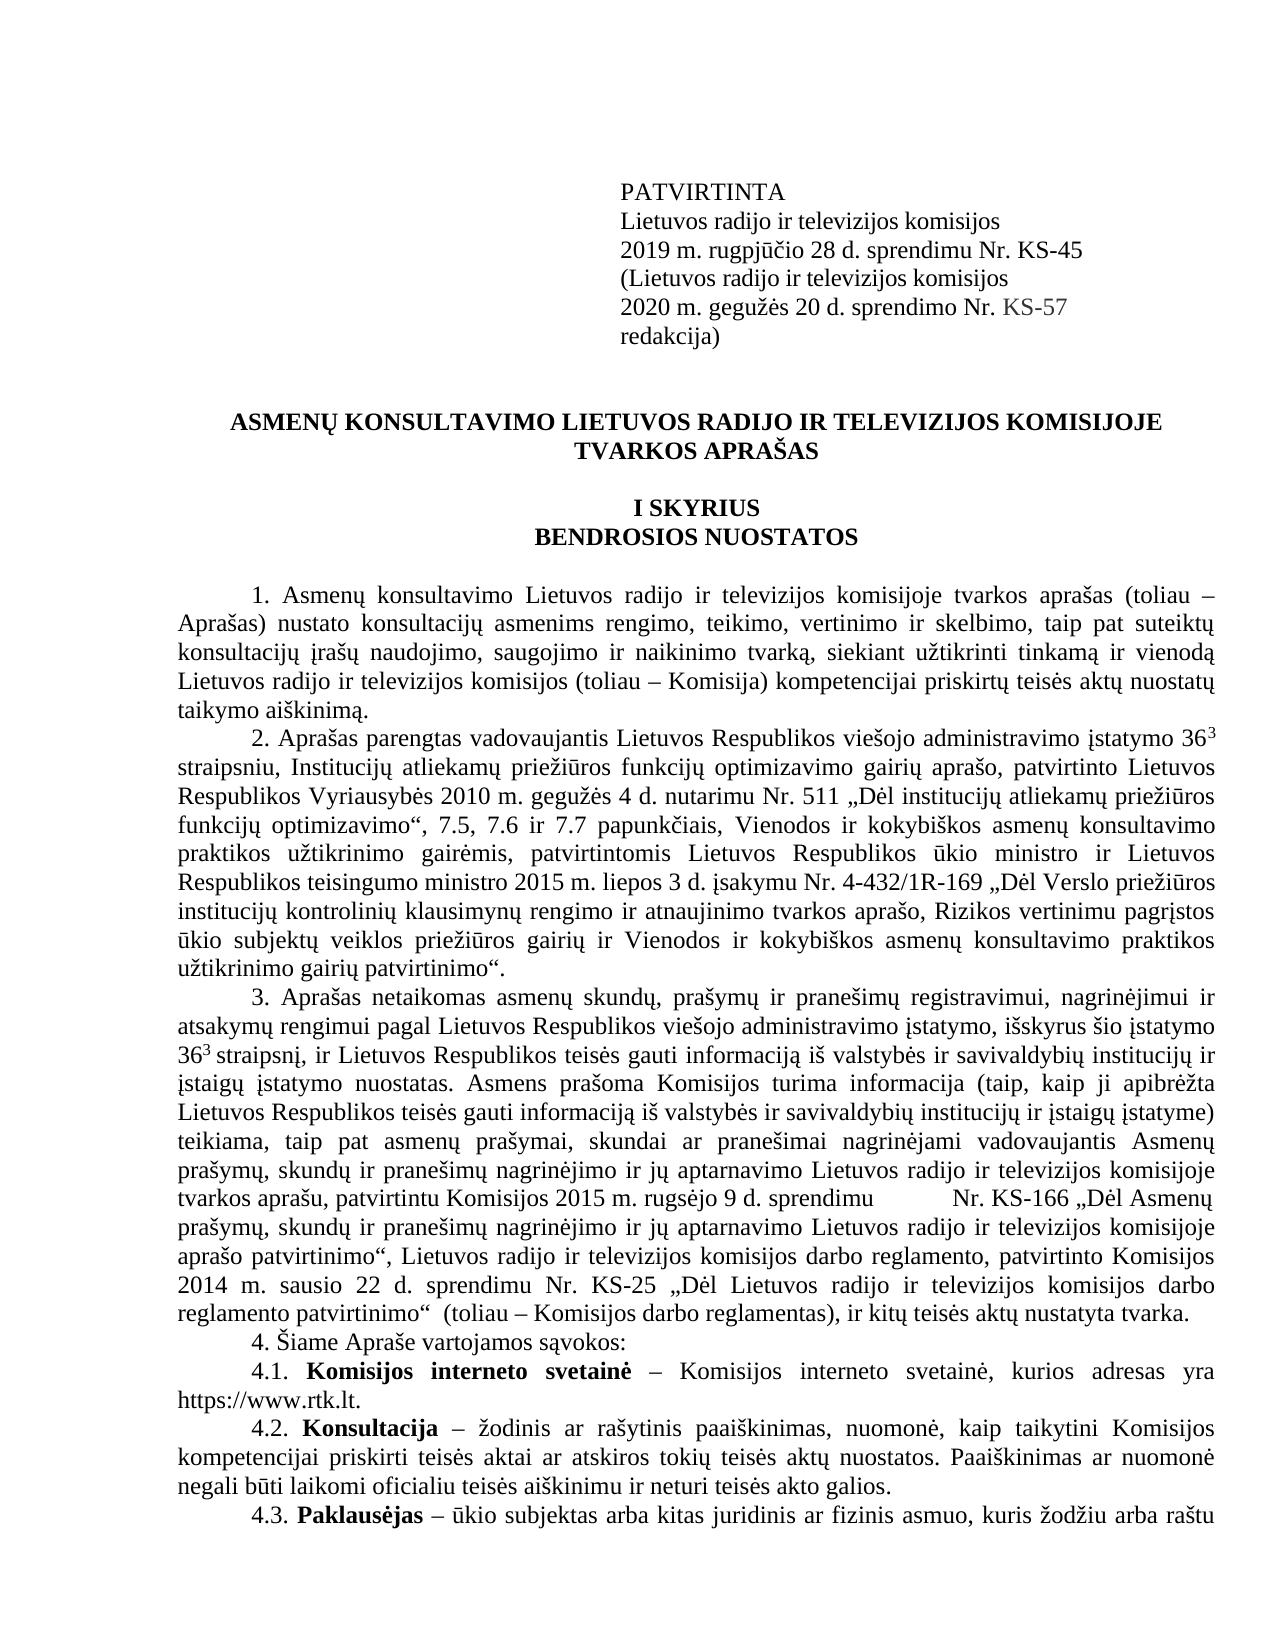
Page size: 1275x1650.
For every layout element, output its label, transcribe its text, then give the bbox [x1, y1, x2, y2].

text (Lietuvos radijo ir televizijos komisijos [177, 263, 1216, 292]
text 2020 m. gegužės 20 d. sprendimo Nr. KS-57 [177, 292, 1216, 321]
text Lietuvos radijo ir televizijos komisijos [177, 206, 1216, 235]
text 3. Aprašas netaikomas asmenų skundų, prašymų ir pranešimų registravimui, nagrinėjimui ir atsakymų rengimui pagal Lietuvos Respublikos viešojo administravimo įstatymo, išskyrus šio įstatymo 363 straipsnį, ir Lietuvos Respublikos teisės gauti informaciją iš valstybės ir savivaldybių institucijų ir įstaigų įstatymo nuostatas. Asmens prašoma Komisijos turima informacija (taip, kaip ji apibrėžta Lietuvos Respublikos teisės gauti informaciją iš valstybės ir savivaldybių institucijų ir įstaigų įstatyme) teikiama, taip pat asmenų prašymai, skundai ar pranešimai nagrinėjami vadovaujantis Asmenų prašymų, skundų ir pranešimų nagrinėjimo ir jų aptarnavimo Lietuvos radijo ir televizijos komisijoje tvarkos aprašu, patvirtintu Komisijos 2015 m. rugsėjo 9 d. sprendimu Nr. KS-166 „Dėl Asmenų prašymų, skundų ir pranešimų nagrinėjimo ir jų aptarnavimo Lietuvos radijo ir televizijos komisijoje aprašo patvirtinimo“, Lietuvos radijo ir televizijos komisijos darbo reglamento, patvirtinto Komisijos 2014 m. sausio 22 d. sprendimu Nr. KS-25 „Dėl Lietuvos radijo ir televizijos komisijos darbo reglamento patvirtinimo“ (toliau – Komisijos darbo reglamentas), ir kitų teisės aktų nustatyta tvarka. [177, 982, 1216, 1327]
text 4. Šiame Apraše vartojamos sąvokos: [177, 1327, 1216, 1356]
text 2019 m. rugpjūčio 28 d. sprendimu Nr. KS-45 [177, 235, 1216, 263]
text PATVIRTINTA [177, 177, 1216, 206]
text 2. Aprašas parengtas vadovaujantis Lietuvos Respublikos viešojo administravimo įstatymo 363 straipsniu, Institucijų atliekamų priežiūros funkcijų optimizavimo gairių aprašo, patvirtinto Lietuvos Respublikos Vyriausybės 2010 m. gegužės 4 d. nutarimu Nr. 511 „Dėl institucijų atliekamų priežiūros funkcijų optimizavimo“, 7.5, 7.6 ir 7.7 papunkčiais, Vienodos ir kokybiškos asmenų konsultavimo praktikos užtikrinimo gairėmis, patvirtintomis Lietuvos Respublikos ūkio ministro ir Lietuvos Respublikos teisingumo ministro 2015 m. liepos 3 d. įsakymu Nr. 4-432/1R-169 „Dėl Verslo priežiūros institucijų kontrolinių klausimynų rengimo ir atnaujinimo tvarkos aprašo, Rizikos vertinimu pagrįstos ūkio subjektų veiklos priežiūros gairių ir Vienodos ir kokybiškos asmenų konsultavimo praktikos užtikrinimo gairių patvirtinimo“. [177, 723, 1216, 982]
text ASMENŲ KONSULTAVIMO LIETUVOS RADIJO IR TELEVIZIJOS KOMISIJOJE TVARKOS APRAŠAS [177, 407, 1216, 465]
text 4.2. Konsultacija – žodinis ar rašytinis paaiškinimas, nuomonė, kaip taikytini Komisijos kompetencijai priskirti teisės aktai ar atskiros tokių teisės aktų nuostatos. Paaiškinimas ar nuomonė negali būti laikomi oficialiu teisės aiškinimu ir neturi teisės akto galios. [177, 1413, 1216, 1500]
text 4.3. Paklausėjas – ūkio subjektas arba kitas juridinis ar fizinis asmuo, kuris žodžiu arba raštu [177, 1500, 1216, 1528]
text 1. Asmenų konsultavimo Lietuvos radijo ir televizijos komisijoje tvarkos aprašas (toliau – Aprašas) nustato konsultacijų asmenims rengimo, teikimo, vertinimo ir skelbimo, taip pat suteiktų konsultacijų įrašų naudojimo, saugojimo ir naikinimo tvarką, siekiant užtikrinti tinkamą ir vienodą Lietuvos radijo ir televizijos komisijos (toliau – Komisija) kompetencijai priskirtų teisės aktų nuostatų taikymo aiškinimą. [177, 580, 1216, 723]
text 4.1. Komisijos interneto svetainė – Komisijos interneto svetainė, kurios adresas yra https://www.rtk.lt. [177, 1356, 1216, 1413]
text I SKYRIUS [177, 493, 1216, 522]
text Bendrosios nuostatos [177, 522, 1216, 551]
text redakcija) [177, 321, 1216, 350]
